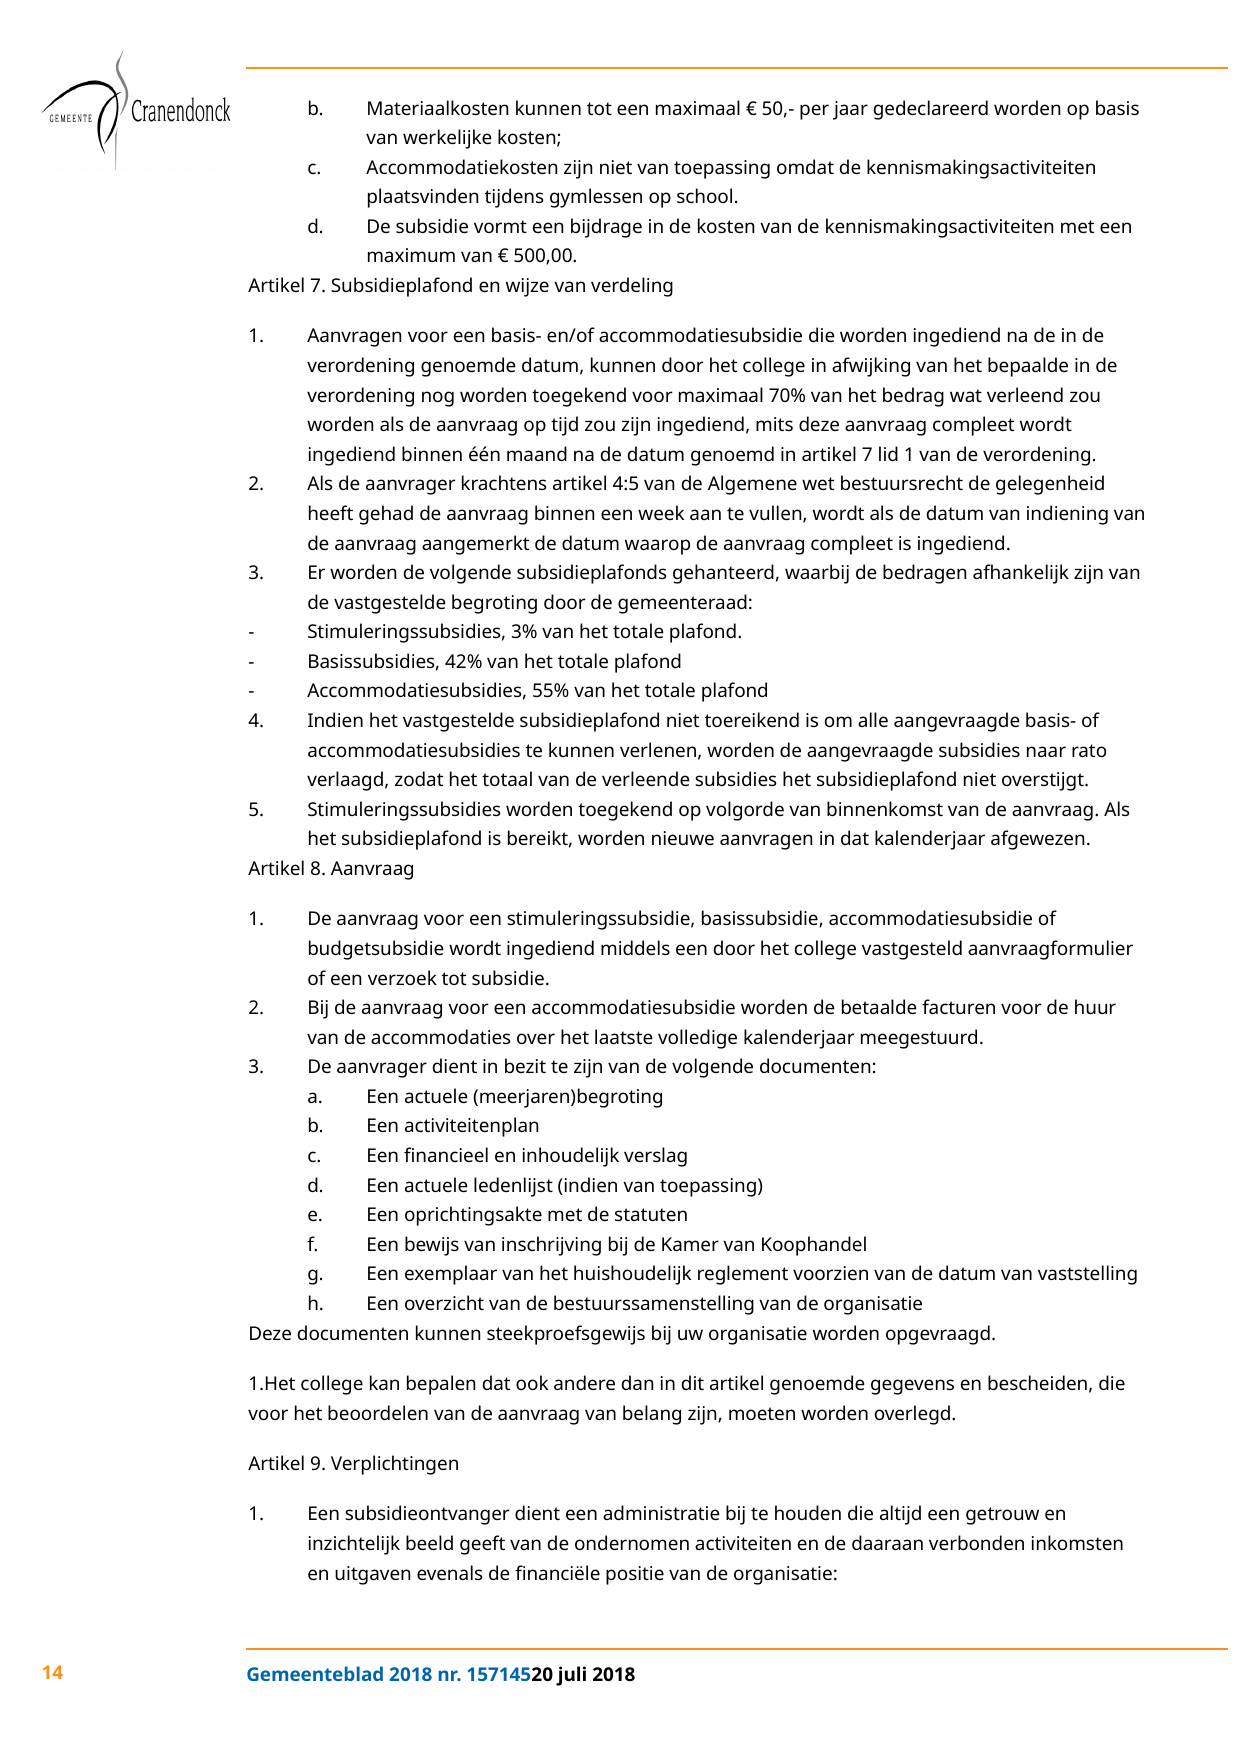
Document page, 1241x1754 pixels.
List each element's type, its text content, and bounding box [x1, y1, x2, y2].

list Er worden de volgende subsidieplafonds gehanteerd, waarbij de bedragen afhankelijk zijn van de vastgestelde begroting door de gemeenteraad: [248, 559, 1152, 615]
list Een exemplaar van het huishoudelijk reglement voorzien van de datum van vaststelling [307, 1261, 1152, 1286]
list Een bewijs van inschrijving bij de Kamer van Koophandel [307, 1231, 1152, 1257]
text Artikel 7. Subsidieplafond en wijze van verdeling [248, 272, 1152, 298]
list De subsidie vormt een bijdrage in de kosten van de kennismakingsactiviteiten met een maximum van € 500,00. [307, 213, 1152, 268]
text Artikel 8. Aanvraag [248, 855, 1152, 881]
list Accommodatiekosten zijn niet van toepassing omdat de kennismakingsactiviteiten plaatsvinden tijdens gymlessen op school. [307, 154, 1152, 209]
list Indien het vastgestelde subsidieplafond niet toereikend is om alle aangevraagde basis- of accommodatiesubsidies te kunnen verlenen, worden de aangevraagde subsidies naar rato verlaagd, zodat het totaal van de verleende subsidies het subsidieplafond niet overstijgt. [248, 707, 1152, 792]
list De aanvraag voor een stimuleringssubsidie, basissubsidie, accommodatiesubsidie of budgetsubsidie wordt ingediend middels een door het college vastgesteld aanvraagformulier of een verzoek tot subsidie. [248, 906, 1152, 991]
list Als de aanvrager krachtens artikel 4:5 van de Algemene wet bestuursrecht de gelegenheid heeft gehad de aanvraag binnen een week aan te vullen, wordt als de datum van indiening van de aanvraag aangemerkt de datum waarop de aanvraag compleet is ingediend. [248, 471, 1152, 556]
list De aanvrager dient in bezit te zijn van de volgende documenten: [248, 1053, 1152, 1079]
list Een activiteitenplan [307, 1113, 1152, 1138]
list Een oprichtingsakte met de statuten [307, 1201, 1152, 1227]
list Een subsidieontvanger dient een administratie bij te houden die altijd een getrouw en inzichtelijk beeld geeft van de ondernomen activiteiten en de daaraan verbonden inkomsten en uitgaven evenals de financiële positie van de organisatie: [248, 1501, 1152, 1586]
list Basissubsidies, 42% van het totale plafond [248, 648, 1152, 674]
list Een actuele ledenlijst (indien van toepassing) [307, 1172, 1152, 1198]
list Een financieel en inhoudelijk verslag [307, 1142, 1152, 1168]
list Stimuleringssubsidies worden toegekend op volgorde van binnenkomst van de aanvraag. Als het subsidieplafond is bereikt, worden nieuwe aanvragen in dat kalenderjaar afgewezen. [248, 796, 1152, 851]
list Bij de aanvraag voor een accommodatiesubsidie worden de betaalde facturen voor de huur van de accommodaties over het laatste volledige kalenderjaar meegestuurd. [248, 994, 1152, 1050]
list Een actuele (meerjaren)begroting [307, 1083, 1152, 1109]
list Materiaalkosten kunnen tot een maximaal € 50,- per jaar gedeclareerd worden op basis van werkelijke kosten; [307, 95, 1152, 150]
list Accommodatiesubsidies, 55% van het totale plafond [248, 678, 1152, 703]
picture [41, 47, 231, 172]
text 1.Het college kan bepalen dat ook andere dan in dit artikel genoemde gegevens en bescheiden, die voor het beoordelen van de aanvraag van belang zijn, moeten worden overlegd. [248, 1370, 1152, 1426]
list Aanvragen voor een basis- en/of accommodatiesubsidie die worden ingediend na de in de verordening genoemde datum, kunnen door het college in afwijking van het bepaalde in de verordening nog worden toegekend voor maximaal 70% van het bedrag wat verleend zou worden als de aanvraag op tijd zou zijn ingediend, mits deze aanvraag compleet wordt ingediend binnen één maand na de datum genoemd in artikel 7 lid 1 van de verordening. [248, 323, 1152, 467]
list Een overzicht van de bestuurssamenstelling van de organisatie [307, 1290, 1152, 1316]
list Stimuleringssubsidies, 3% van het totale plafond. [248, 618, 1152, 644]
text Artikel 9. Verplichtingen [248, 1450, 1152, 1476]
text Deze documenten kunnen steekproefsgewijs bij uw organisatie worden opgevraagd. [248, 1320, 1152, 1346]
